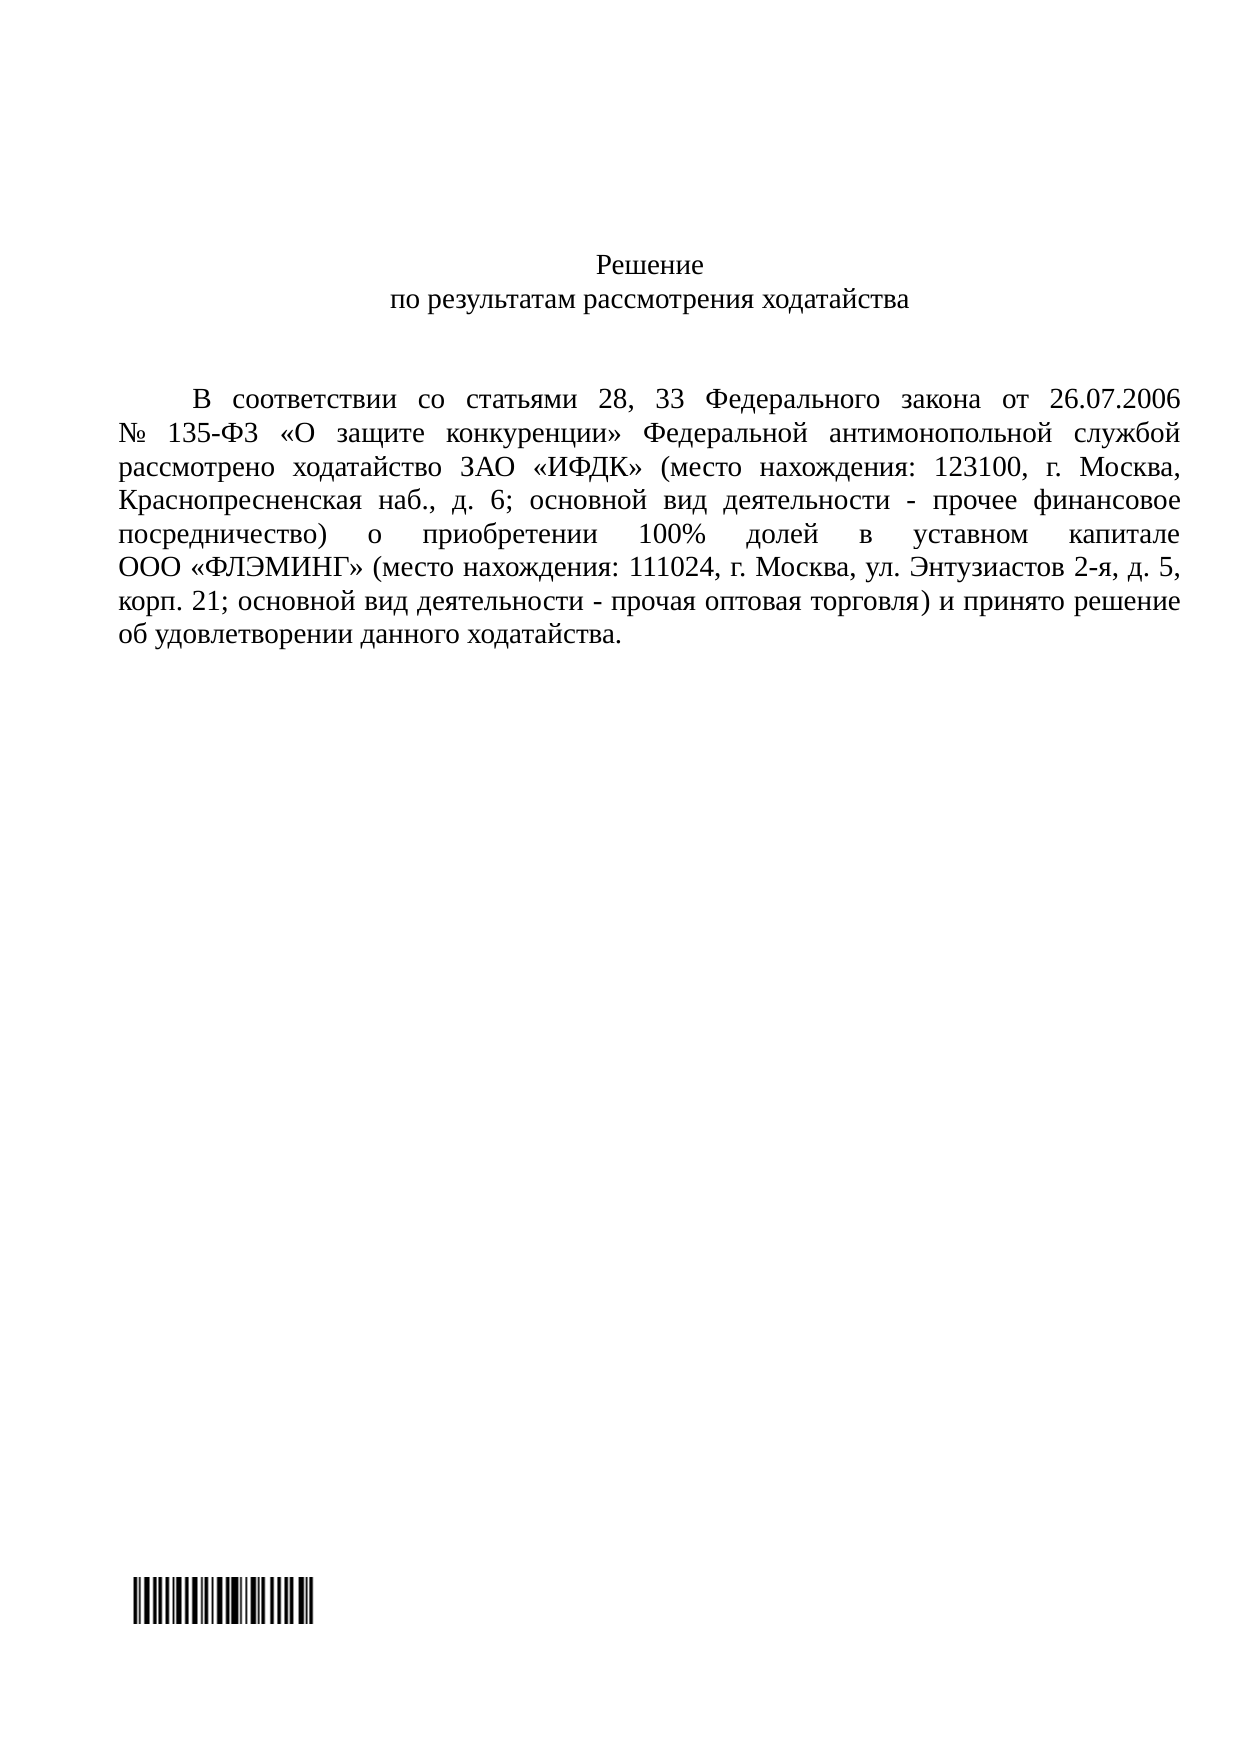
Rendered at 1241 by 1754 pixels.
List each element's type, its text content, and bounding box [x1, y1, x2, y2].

text по результатам рассмотрения ходатайства [118, 281, 1181, 314]
picture [118, 1577, 331, 1624]
text Решение [118, 247, 1181, 281]
text В соответствии со статьями 28, 33 Федерального закона от 26.07.2006 № 135-Ф3 «О защите конкуренции» Федеральной антимонопольной службой рассмотрено ходатайство ЗАО «ИФДК» (место нахождения: 123100, г. Москва, Краснопресненская наб., д. 6; основной вид деятельности - прочее финансовое посредничество) о приобретении 100% долей в уставном капитале ООО «ФЛЭМИНГ» (место нахождения: 111024, г. Москва, ул. Энтузиастов 2-я, д. 5, корп. 21; основной вид деятельности - прочая оптовая торговля) и принято решение об удовлетворении данного ходатайства. [118, 382, 1181, 650]
